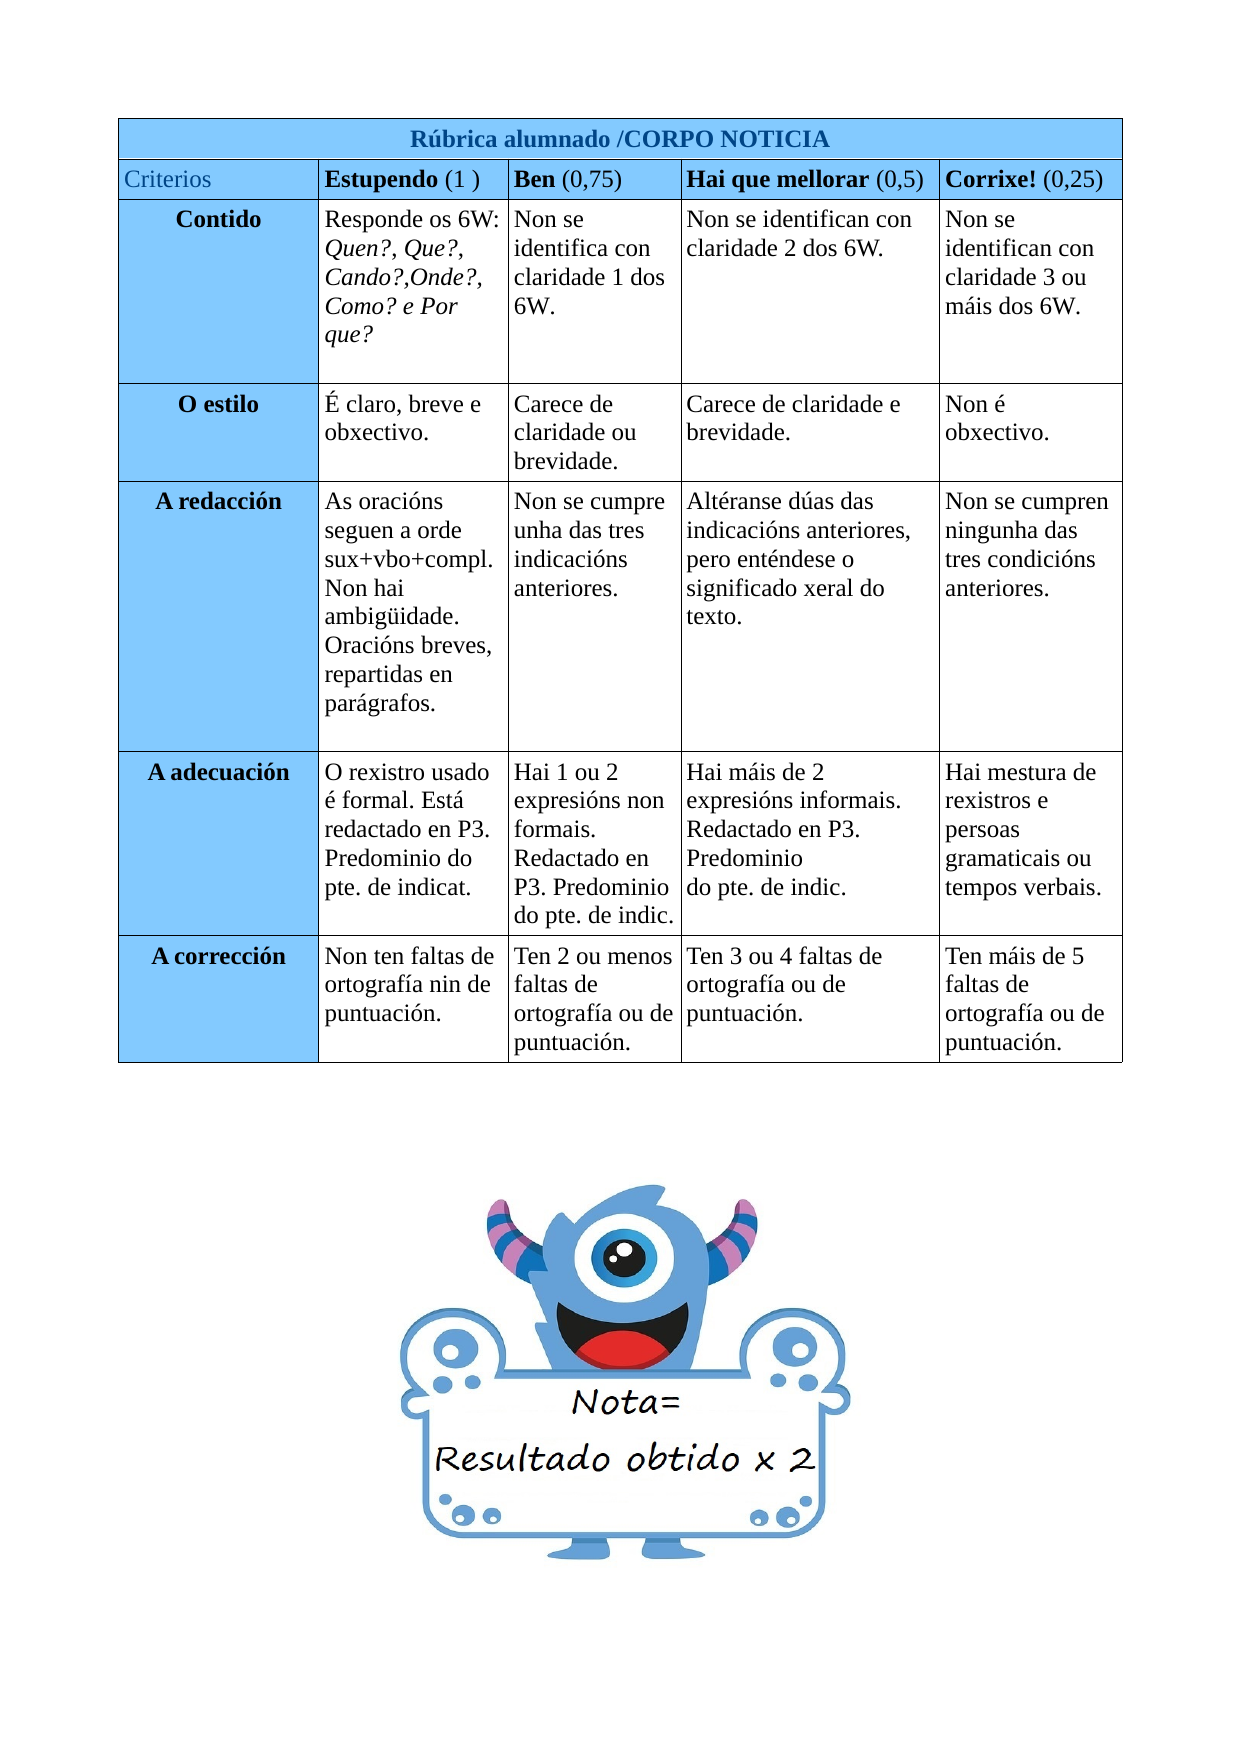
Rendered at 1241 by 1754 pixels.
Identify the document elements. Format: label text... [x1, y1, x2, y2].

table_cell Hai mestura de rexistros e persoas gramaticais ou tempos verbais. [940, 752, 1122, 935]
table_cell Non se cumpre unha das tres indicacións anteriores. [509, 482, 681, 751]
picture [385, 1155, 873, 1589]
table_cell As oracións seguen a orde sux+vbo+compl. Non hai ambigüidade. Oracións breves, repartidas en parágrafos. [319, 482, 508, 751]
table_cell Contido [119, 200, 318, 383]
table_cell Non se identifican con claridade 2 dos 6W. [682, 200, 939, 383]
table_cell Ben (0,75) [509, 160, 681, 199]
table_cell Non ten faltas de ortografía nin de puntuación. [319, 936, 508, 1062]
table_cell Responde os 6W: Quen?, Que?, Cando?,Onde?, Como? e Por que? [319, 200, 508, 383]
table_cell O rexistro usado é formal. Está redactado en P3. Predominio do pte. de indicat. [319, 752, 508, 935]
table_cell Non se identifica con claridade 1 dos 6W. [509, 200, 681, 383]
table_cell Carece de claridade e brevidade. [682, 384, 939, 481]
table_cell O estilo [119, 384, 318, 481]
table_cell Hai que mellorar (0,5) [682, 160, 939, 199]
table_cell Carece de claridade ou brevidade. [509, 384, 681, 481]
table_header Rúbrica alumnado /CORPO NOTICIA [119, 119, 1122, 158]
table_cell Non se cumpren ningunha das tres condicións anteriores. [940, 482, 1122, 751]
table_cell Hai máis de 2 expresións informais. Redactado en P3. Predominio do pte. de indic. [682, 752, 939, 935]
table_cell Non é obxectivo. [940, 384, 1122, 481]
table_cell Ten 3 ou 4 faltas de ortografía ou de puntuación. [682, 936, 939, 1062]
table_cell A redacción [119, 482, 318, 751]
table_cell Non se identifican con claridade 3 ou máis dos 6W. [940, 200, 1122, 383]
table_cell Estupendo (1 ) [319, 160, 508, 199]
table_cell A corrección [119, 936, 318, 1062]
table_cell Hai 1 ou 2 expresións non formais. Redactado en P3. Predominio do pte. de indic. [509, 752, 681, 935]
table_cell A adecuación [119, 752, 318, 935]
table_cell Criterios [119, 160, 318, 199]
table_cell Corrixe! (0,25) [940, 160, 1122, 199]
table_cell Ten máis de 5 faltas de ortografía ou de puntuación. [940, 936, 1122, 1062]
table_cell Altéranse dúas das indicacións anteriores, pero enténdese o significado xeral do texto. [682, 482, 939, 751]
table_cell É claro, breve e obxectivo. [319, 384, 508, 481]
table_cell Ten 2 ou menos faltas de ortografía ou de puntuación. [509, 936, 681, 1062]
